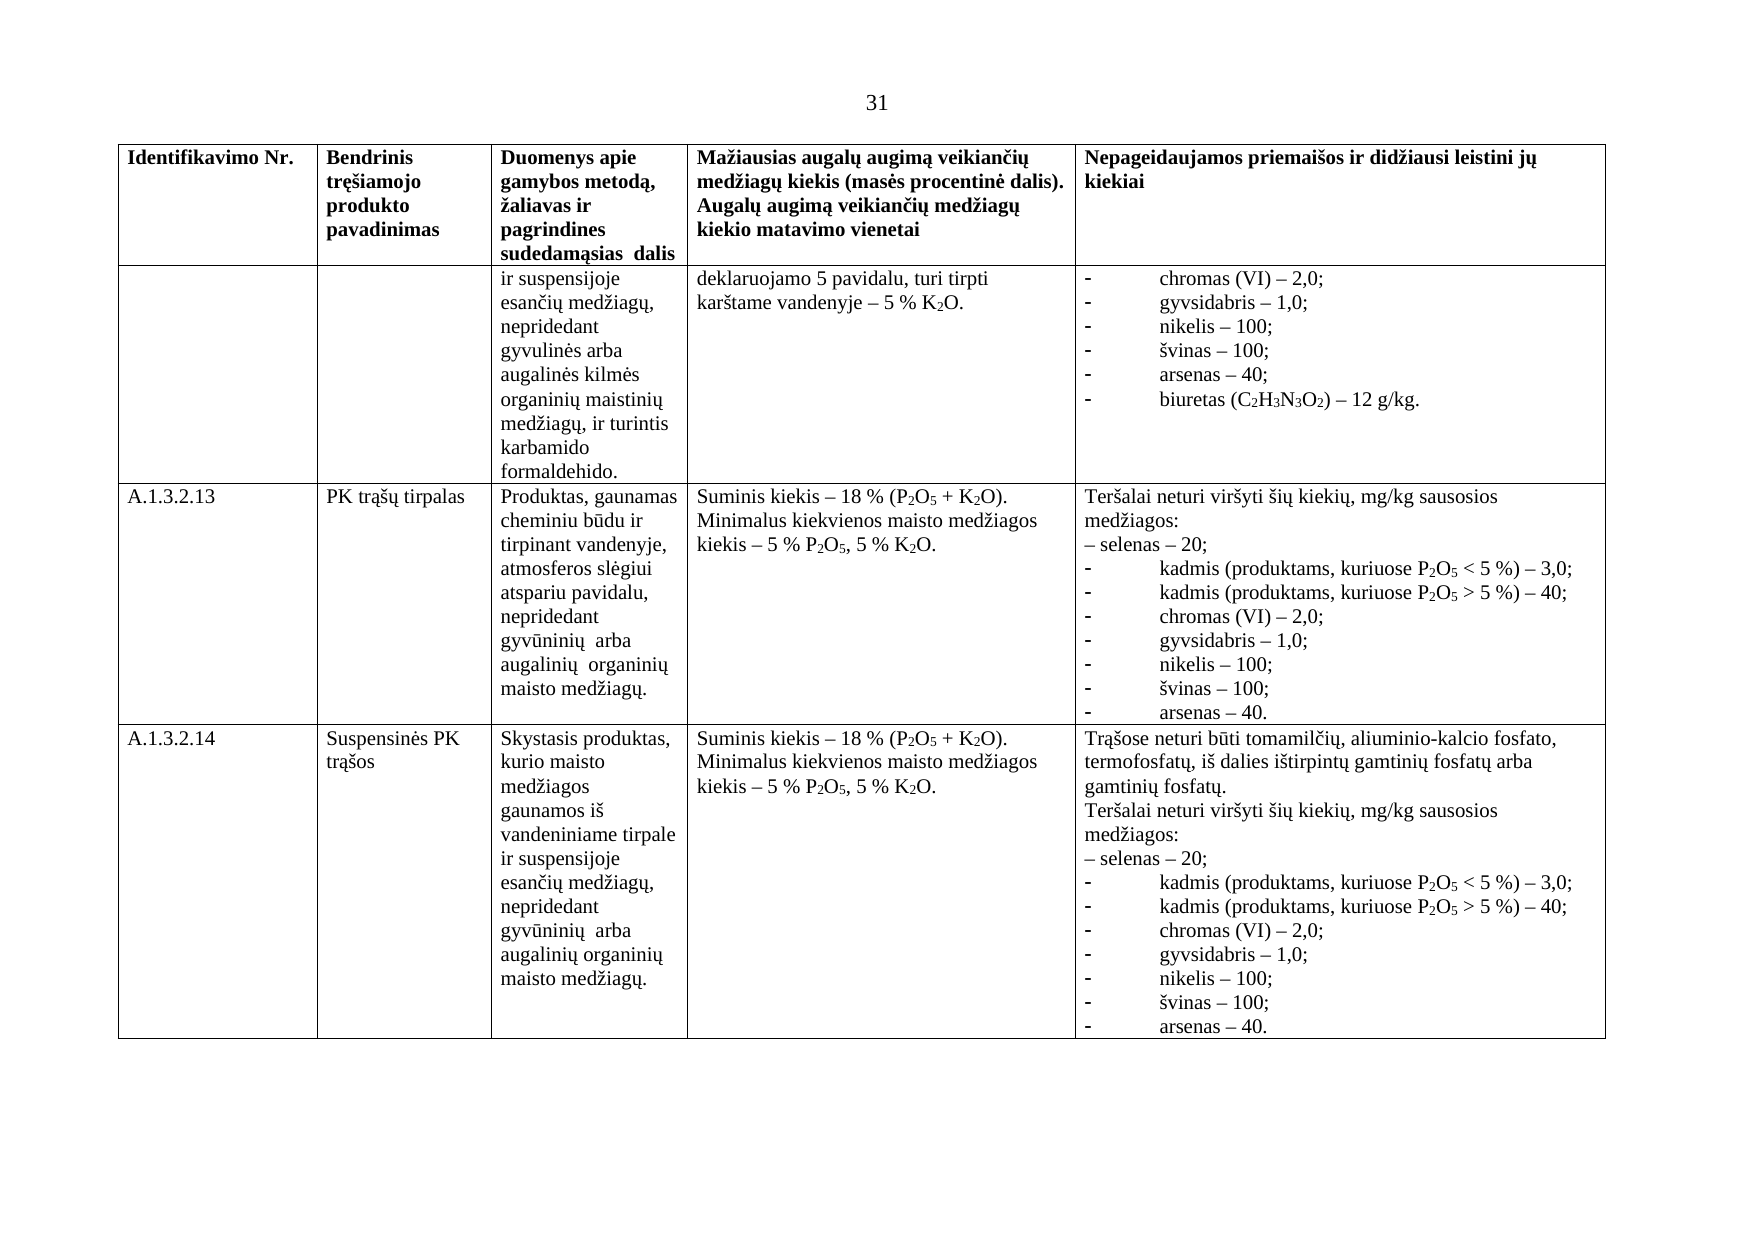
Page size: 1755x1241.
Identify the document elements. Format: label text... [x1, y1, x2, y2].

table_cell Skystasis produktas, kurio maisto medžiagos gaunamos iš vandeniniame tirpale ir suspensijoje esančių medžiagų, nepridedant gyvūninių arba augalinių organinių maisto medžiagų. [492, 725, 687, 1038]
table_header Identifikavimo Nr. [119, 145, 317, 265]
table_cell Produktas, gaunamas cheminiu būdu ir tirpinant vandenyje, atmosferos slėgiui atspariu pavidalu, nepridedant gyvūninių arba augalinių organinių maisto medžiagų. [492, 484, 687, 724]
table_cell  chromas (VI) – 2,0;  gyvsidabris – 1,0;  nikelis – 100;  švinas – 100;  arsenas – 40;  biuretas (C2H3N3O2) – 12 g/kg. [1076, 266, 1605, 483]
table_header Bendrinis tręšiamojo produkto pavadinimas [318, 145, 491, 265]
table_cell Teršalai neturi viršyti šių kiekių, mg/kg sausosios medžiagos: – selenas – 20;  kadmis (produktams, kuriuose P2O5 < 5 %) – 3,0;  kadmis (produktams, kuriuose P2O5 > 5 %) – 40;  chromas (VI) – 2,0;  gyvsidabris – 1,0;  nikelis – 100;  švinas – 100;  arsenas – 40. [1076, 484, 1605, 724]
table_cell A.1.3.2.13 [119, 484, 317, 724]
table_cell [318, 266, 491, 483]
table_header Duomenys apie gamybos metodą, žaliavas ir pagrindines sudedamąsias dalis [492, 145, 687, 265]
table_cell Trąšose neturi būti tomamilčių, aliuminio-kalcio fosfato, termofosfatų, iš dalies ištirpintų gamtinių fosfatų arba gamtinių fosfatų. Teršalai neturi viršyti šių kiekių, mg/kg sausosios medžiagos: – selenas – 20;  kadmis (produktams, kuriuose P2O5 < 5 %) – 3,0;  kadmis (produktams, kuriuose P2O5 > 5 %) – 40;  chromas (VI) – 2,0;  gyvsidabris – 1,0;  nikelis – 100;  švinas – 100;  arsenas – 40. [1076, 725, 1605, 1038]
table_cell A.1.3.2.14 [119, 725, 317, 1038]
table_cell ir suspensijoje esančių medžiagų, nepridedant gyvulinės arba augalinės kilmės organinių maistinių medžiagų, ir turintis karbamido formaldehido. [492, 266, 687, 483]
table_cell deklaruojamo 5 pavidalu, turi tirpti karštame vandenyje – 5 % K2O. [688, 266, 1075, 483]
table_cell PK trąšų tirpalas [318, 484, 491, 724]
table_cell [119, 266, 317, 483]
table_cell Suminis kiekis – 18 % (P2O5 + K2O). Minimalus kiekvienos maisto medžiagos kiekis – 5 % P2O5, 5 % K2O. [688, 484, 1075, 724]
table_cell Suspensinės PK trąšos [318, 725, 491, 1038]
table_header Nepageidaujamos priemaišos ir didžiausi leistini jų kiekiai [1076, 145, 1605, 265]
table_cell Suminis kiekis – 18 % (P2O5 + K2O). Minimalus kiekvienos maisto medžiagos kiekis – 5 % P2O5, 5 % K2O. [688, 725, 1075, 1038]
table_header Mažiausias augalų augimą veikiančių medžiagų kiekis (masės procentinė dalis). Augalų augimą veikiančių medžiagų kiekio matavimo vienetai [688, 145, 1075, 265]
